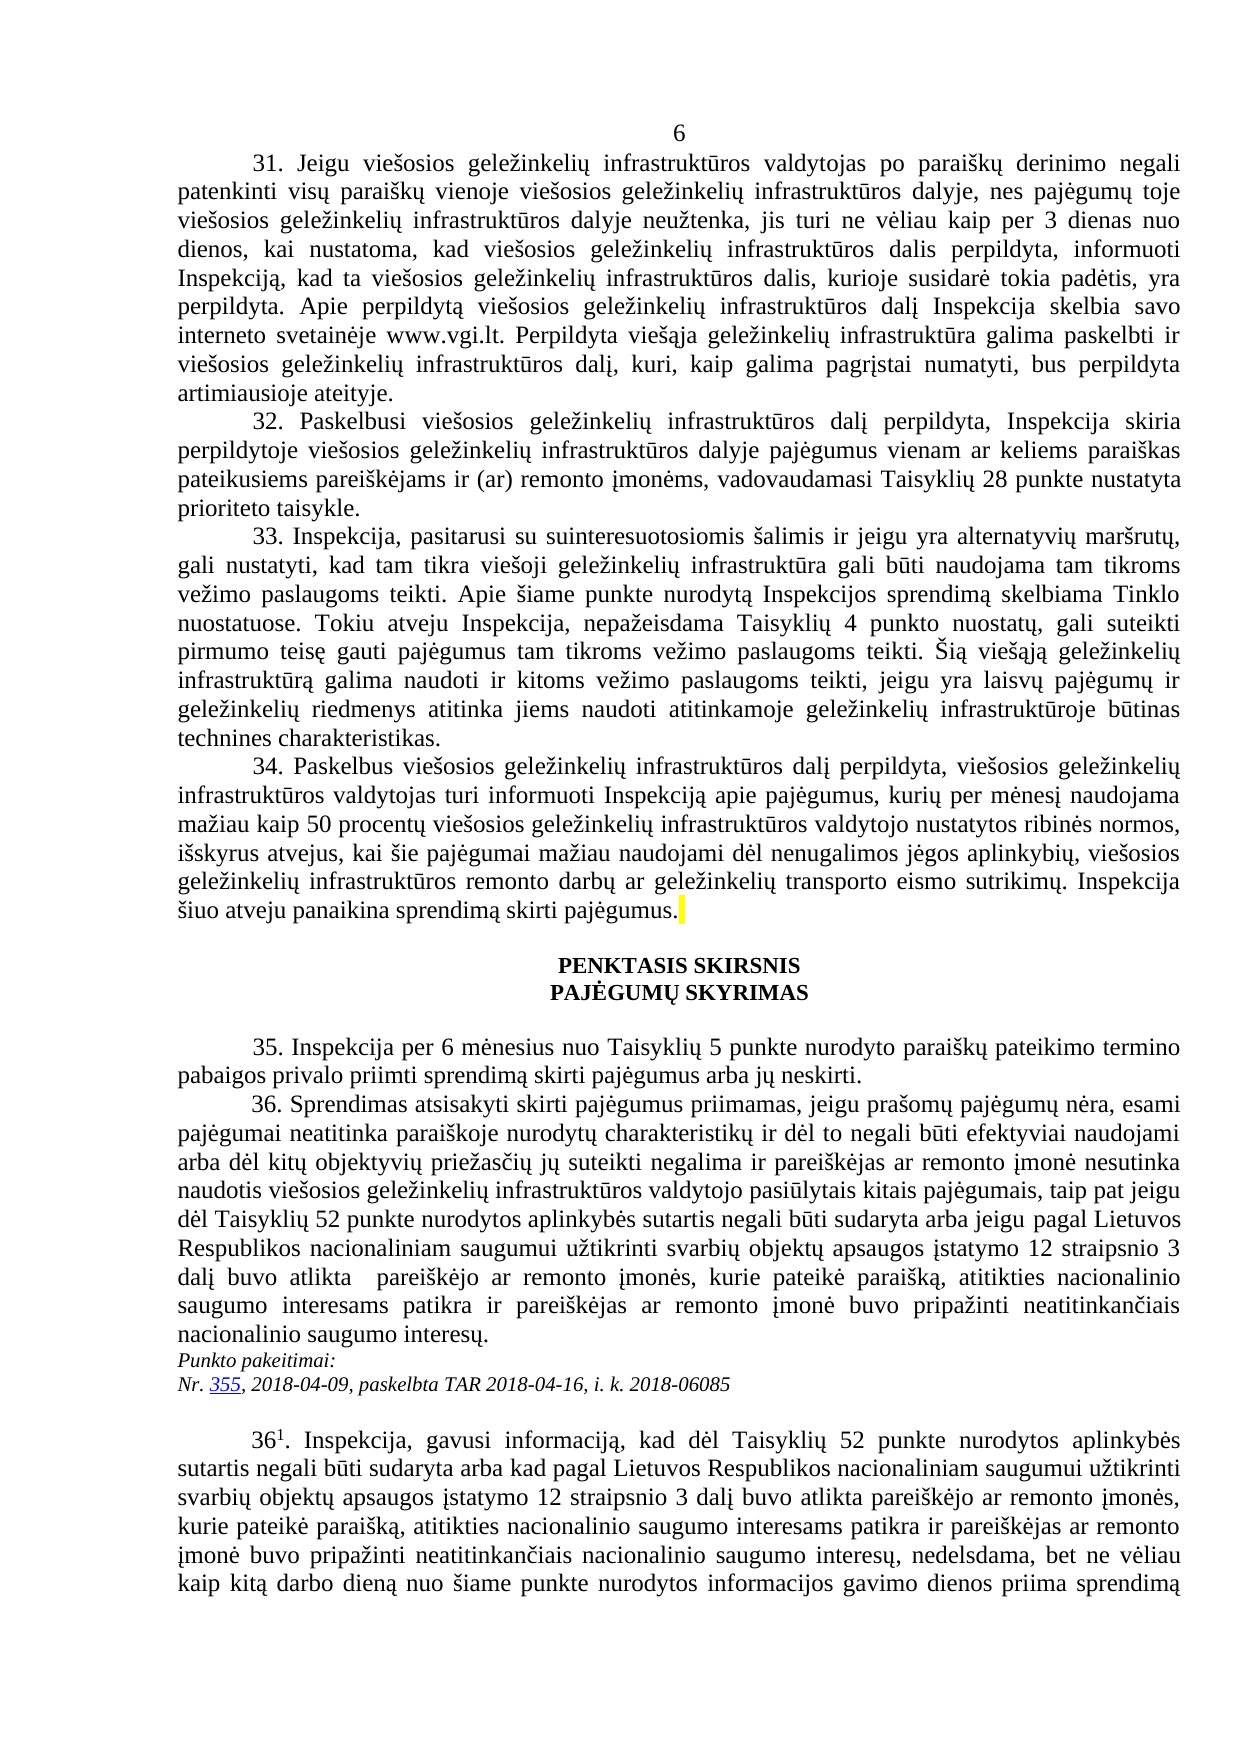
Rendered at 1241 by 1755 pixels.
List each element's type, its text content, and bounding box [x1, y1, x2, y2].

text 35. Inspekcija per 6 mėnesius nuo Taisyklių 5 punkte nurodyto paraiškų pateikimo termino pabaigos privalo priimti sprendimą skirti pajėgumus arba jų neskirti. [177, 1032, 1181, 1089]
text Nr. 355, 2018-04-09, paskelbta TAR 2018-04-16, i. k. 2018-06085 [177, 1372, 1181, 1396]
text 33. Inspekcija, pasitarusi su suinteresuotosiomis šalimis ir jeigu yra alternatyvių maršrutų, gali nustatyti, kad tam tikra viešoji geležinkelių infrastruktūra gali būti naudojama tam tikroms vežimo paslaugoms teikti. Apie šiame punkte nurodytą Inspekcijos sprendimą skelbiama Tinklo nuostatuose. Tokiu atveju Inspekcija, nepažeisdama Taisyklių 4 punkto nuostatų, gali suteikti pirmumo teisę gauti pajėgumus tam tikroms vežimo paslaugoms teikti. Šią viešąją geležinkelių infrastruktūrą galima naudoti ir kitoms vežimo paslaugoms teikti, jeigu yra laisvų pajėgumų ir geležinkelių riedmenys atitinka jiems naudoti atitinkamoje geležinkelių infrastruktūroje būtinas technines charakteristikas. [177, 521, 1181, 751]
text 34. Paskelbus viešosios geležinkelių infrastruktūros dalį perpildyta, viešosios geležinkelių infrastruktūros valdytojas turi informuoti Inspekciją apie pajėgumus, kurių per mėnesį naudojama mažiau kaip 50 procentų viešosios geležinkelių infrastruktūros valdytojo nustatytos ribinės normos, išskyrus atvejus, kai šie pajėgumai mažiau naudojami dėl nenugalimos jėgos aplinkybių, viešosios geležinkelių infrastruktūros remonto darbų ar geležinkelių transporto eismo sutrikimų. Inspekcija šiuo atveju panaikina sprendimą skirti pajėgumus. [177, 751, 1181, 924]
text Punkto pakeitimai: [177, 1348, 1181, 1372]
text 361. Inspekcija, gavusi informaciją, kad dėl Taisyklių 52 punkte nurodytos aplinkybės sutartis negali būti sudaryta arba kad pagal Lietuvos Respublikos nacionaliniam saugumui užtikrinti svarbių objektų apsaugos įstatymo 12 straipsnio 3 dalį buvo atlikta pareiškėjo ar remonto įmonės, kurie pateikė paraišką, atitikties nacionalinio saugumo interesams patikra ir pareiškėjas ar remonto įmonė buvo pripažinti neatitinkančiais nacionalinio saugumo interesų, nedelsdama, bet ne vėliau kaip kitą darbo dieną nuo šiame punkte nurodytos informacijos gavimo dienos priima sprendimą [177, 1425, 1181, 1597]
text 36. Sprendimas atsisakyti skirti pajėgumus priimamas, jeigu prašomų pajėgumų nėra, esami pajėgumai neatitinka paraiškoje nurodytų charakteristikų ir dėl to negali būti efektyviai naudojami arba dėl kitų objektyvių priežasčių jų suteikti negalima ir pareiškėjas ar remonto įmonė nesutinka naudotis viešosios geležinkelių infrastruktūros valdytojo pasiūlytais kitais pajėgumais, taip pat jeigu dėl Taisyklių 52 punkte nurodytos aplinkybės sutartis negali būti sudaryta arba jeigu pagal Lietuvos Respublikos nacionaliniam saugumui užtikrinti svarbių objektų apsaugos įstatymo 12 straipsnio 3 dalį buvo atlikta pareiškėjo ar remonto įmonės, kurie pateikė paraišką, atitikties nacionalinio saugumo interesams patikra ir pareiškėjas ar remonto įmonė buvo pripažinti neatitinkančiais nacionalinio saugumo interesų. [177, 1089, 1181, 1348]
text PAJĖGUMŲ SKYRIMAS [177, 979, 1181, 1005]
text 32. Paskelbusi viešosios geležinkelių infrastruktūros dalį perpildyta, Inspekcija skiria perpildytoje viešosios geležinkelių infrastruktūros dalyje pajėgumus vienam ar keliems paraiškas pateikusiems pareiškėjams ir (ar) remonto įmonėms, vadovaudamasi Taisyklių 28 punkte nustatyta prioriteto taisykle. [177, 406, 1181, 521]
text PENKTASIS SKIRSNIS [177, 953, 1181, 979]
text 31. Jeigu viešosios geležinkelių infrastruktūros valdytojas po paraiškų derinimo negali patenkinti visų paraiškų vienoje viešosios geležinkelių infrastruktūros dalyje, nes pajėgumų toje viešosios geležinkelių infrastruktūros dalyje neužtenka, jis turi ne vėliau kaip per 3 dienas nuo dienos, kai nustatoma, kad viešosios geležinkelių infrastruktūros dalis perpildyta, informuoti Inspekciją, kad ta viešosios geležinkelių infrastruktūros dalis, kurioje susidarė tokia padėtis, yra perpildyta. Apie perpildytą viešosios geležinkelių infrastruktūros dalį Inspekcija skelbia savo interneto svetainėje www.vgi.lt. Perpildyta viešąja geležinkelių infrastruktūra galima paskelbti ir viešosios geležinkelių infrastruktūros dalį, kuri, kaip galima pagrįstai numatyti, bus perpildyta artimiausioje ateityje. [177, 148, 1181, 406]
